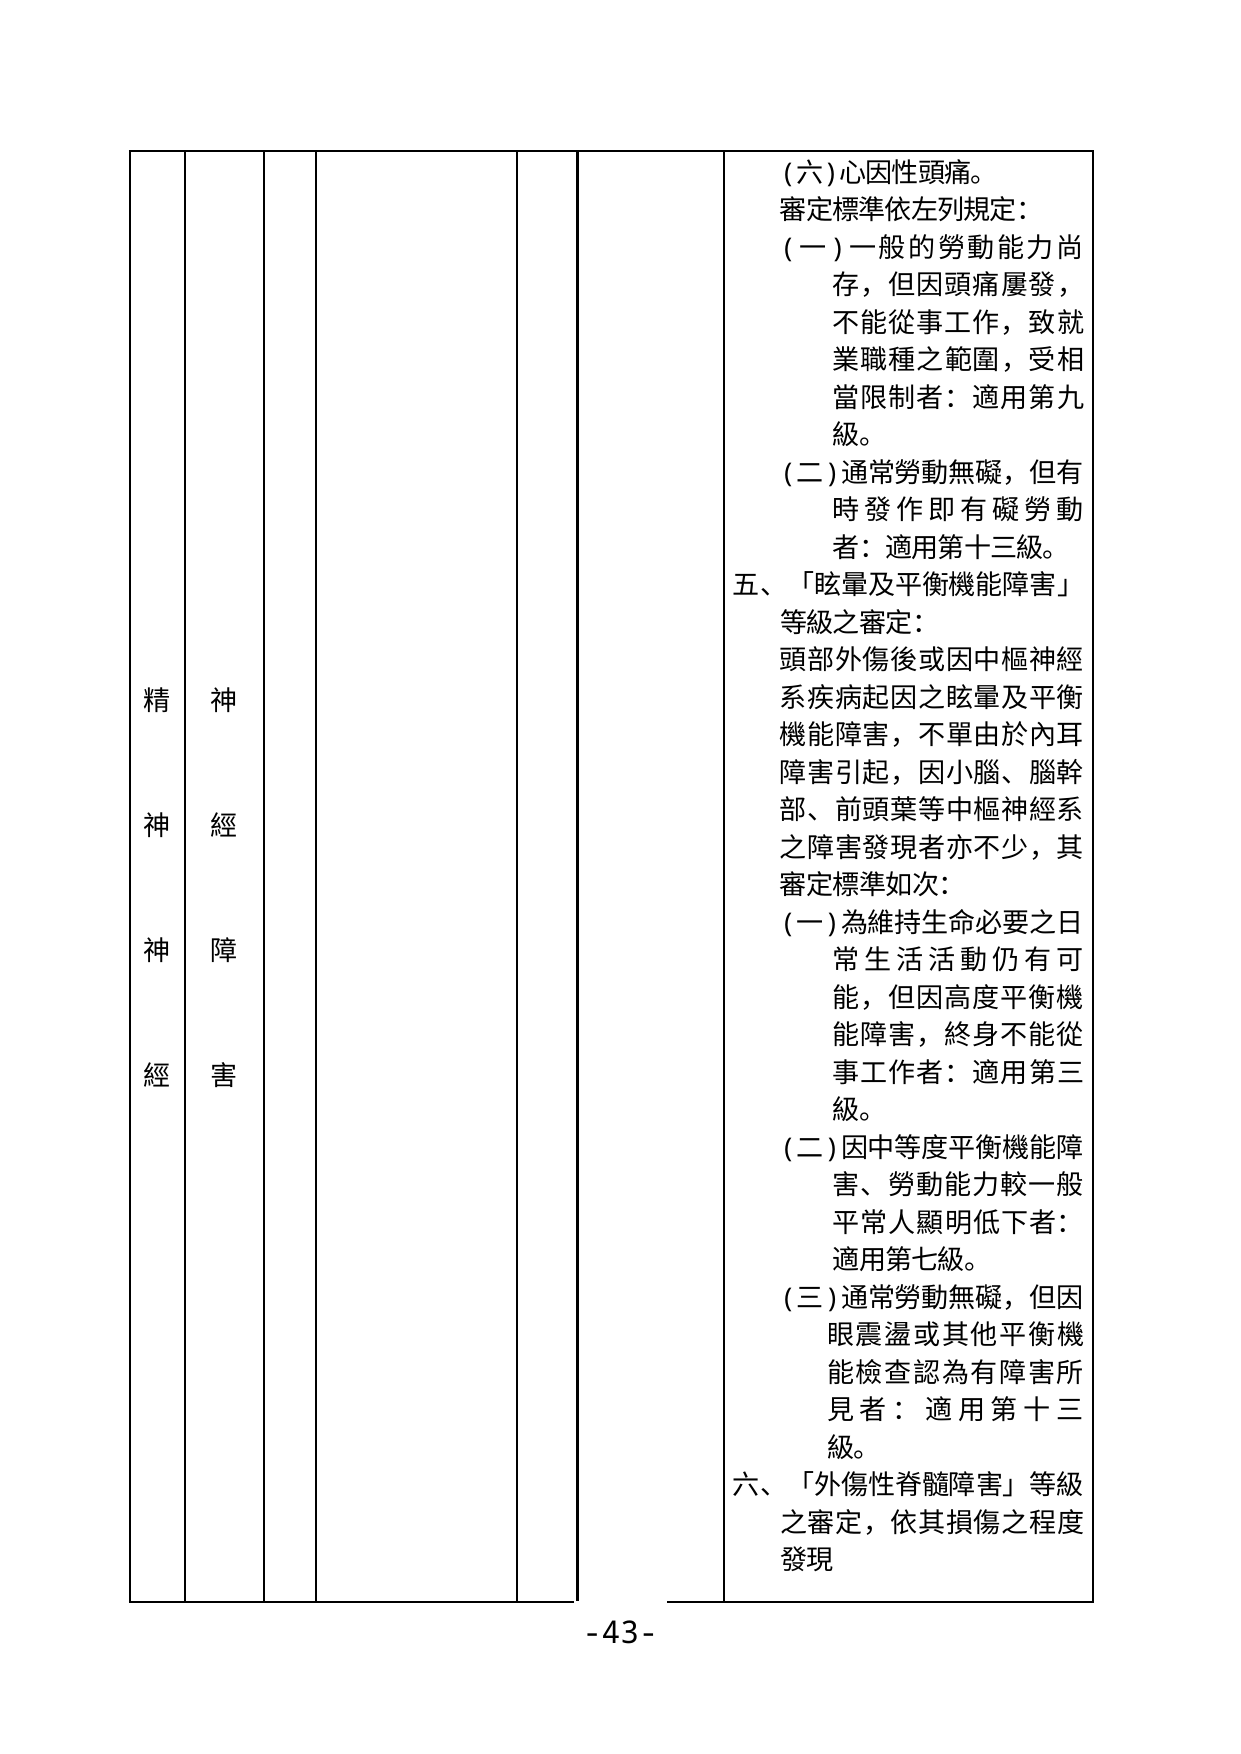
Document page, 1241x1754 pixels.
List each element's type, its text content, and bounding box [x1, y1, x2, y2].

table_cell 精 神 神 經 [131, 152, 184, 1601]
table_cell [265, 152, 315, 1601]
table_cell 神 經 障 害 [186, 152, 263, 1601]
table_cell [518, 152, 576, 1601]
table_cell (六)心因性頭痛。 審定標準依左列規定： (一)一般的勞動能力尚存，但因頭痛屢發，不能從事工作，致就業職種之範圍，受相當限制者：適用第九級。 (二)通常勞動無礙，但有時發作即有礙勞動者：適用第十三級。 五、「眩暈及平衡機能障害」等級之審定： 頭部外傷後或因中樞神經系疾病起因之眩暈及平衡機能障害，不單由於內耳障害引起，因小腦、腦幹部、前頭葉等中樞神經系之障害發現者亦不少，其審定標準如次： (一)為維持生命必要之日常生活活動仍有可能，但因高度平衡機能障害，終身不能從事工作者：適用第三級。 (二)因中等度平衡機能障害、勞動能力較一般平常人顯明低下者：適用第七級。 (三)通常勞動無礙，但因眼震盪或其他平衡機能檢查認為有障害所見者：適用第十三級。 六、「外傷性脊髓障害」等級之審定，依其損傷之程度發現 [725, 152, 1092, 1601]
table_cell [579, 152, 723, 1601]
table_cell [317, 152, 516, 1601]
